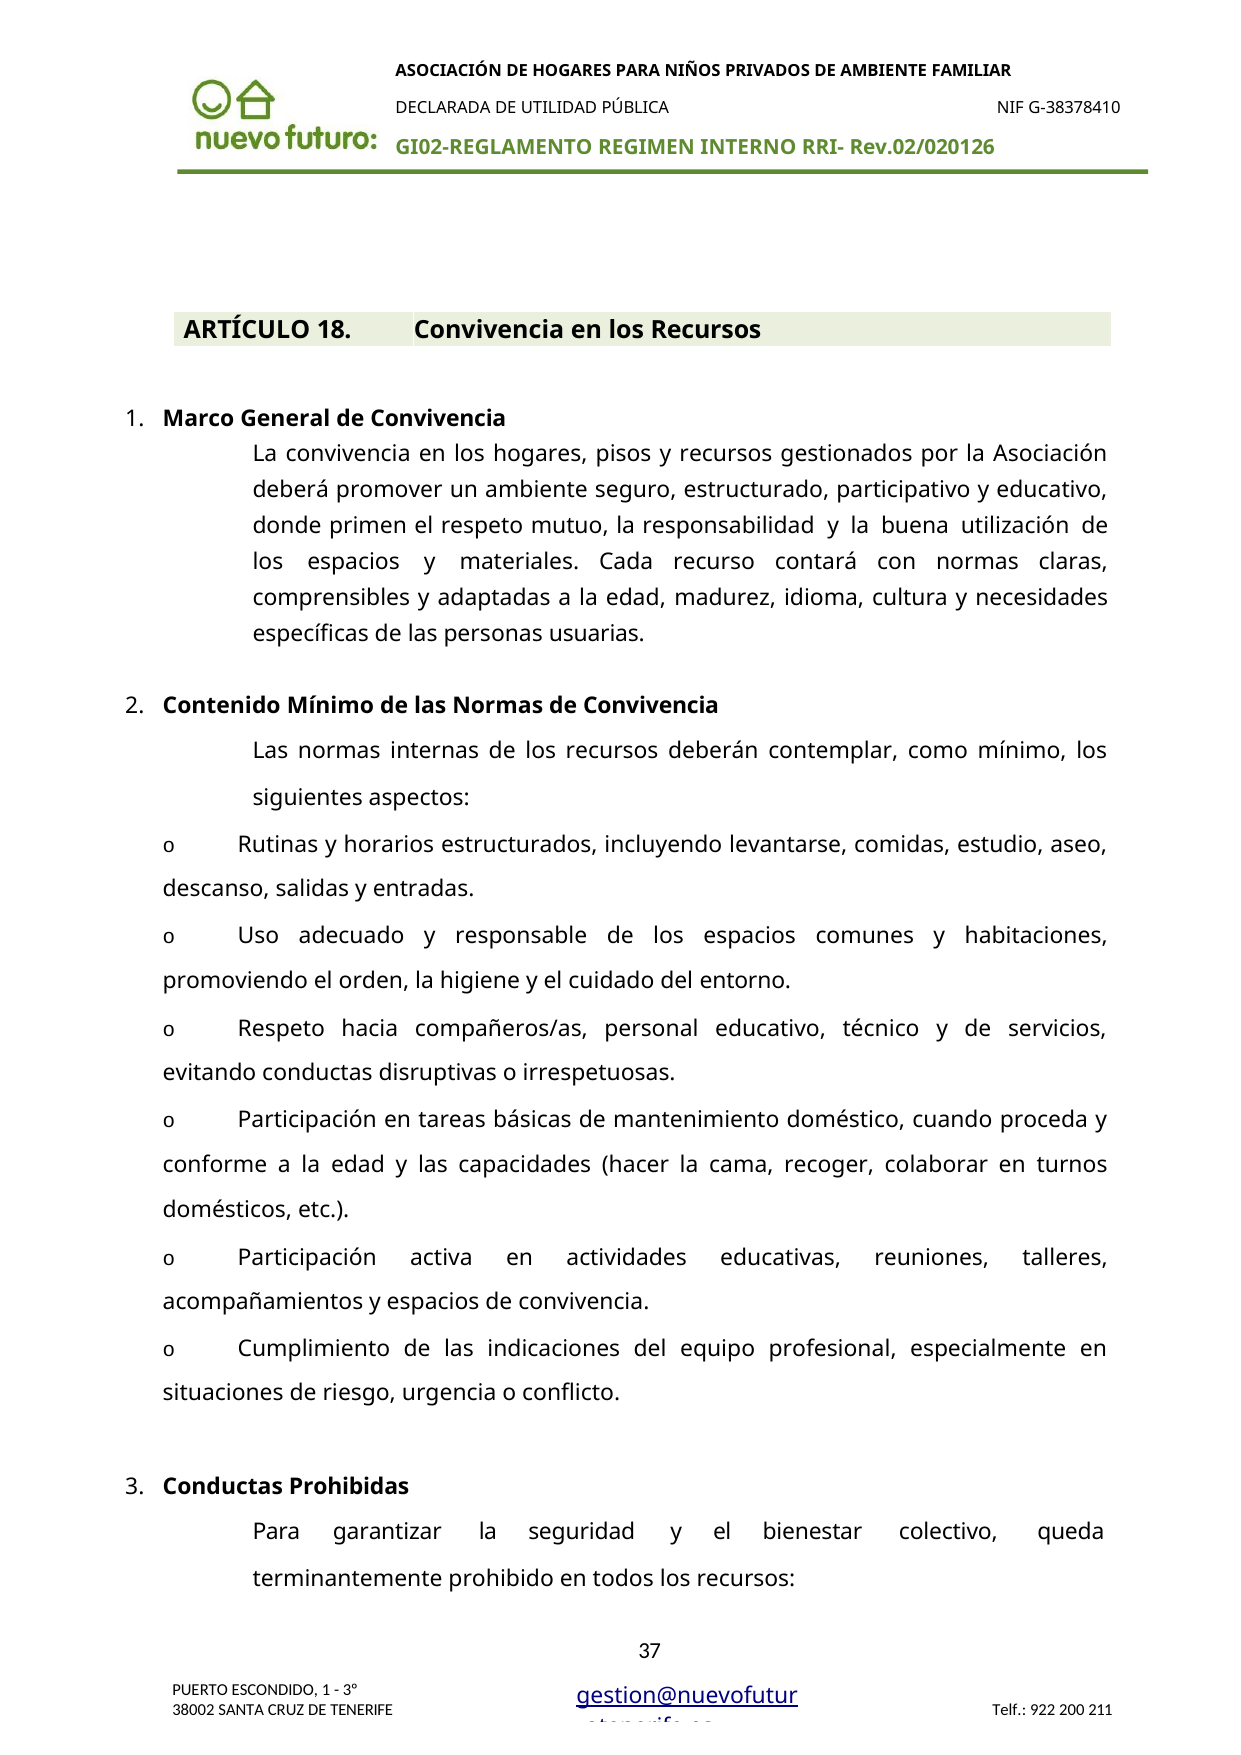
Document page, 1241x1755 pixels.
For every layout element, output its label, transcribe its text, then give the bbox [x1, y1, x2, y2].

text La convivencia en los hogares, pisos y recursos gestionados por la Asociación deberá promover un ambiente seguro, estructurado, participativo y educativo, donde primen el respeto mutuo, la responsabilidad y la buena utilización de los espacios y materiales. Cada recurso contará con normas claras, comprensibles y adaptadas a la edad, madurez, idioma, cultura y necesidades específicas de las personas usuarias. [252, 437, 1108, 648]
text Para garantizar la seguridad y el bienestar colectivo, queda terminantemente prohibido en todos los recursos: [252, 1515, 1108, 1593]
list Cumplimiento de las indicaciones del equipo profesional, especialmente en situaciones de riesgo, urgencia o conflicto. [162, 1332, 1108, 1408]
list Participación activa en actividades educativas, reuniones, talleres, acompañamientos y espacios de convivencia. [162, 1241, 1108, 1316]
text Las normas internas de los recursos deberán contemplar, como mínimo, los siguientes aspectos: [252, 734, 1108, 812]
list Participación en tareas básicas de mantenimiento doméstico, cuando proceda y conforme a la edad y las capacidades (hacer la cama, recoger, colaborar en turnos domésticos, etc.). [162, 1103, 1108, 1225]
list Marco General de Convivencia [125, 402, 1122, 433]
list Uso adecuado y responsable de los espacios comunes y habitaciones, promoviendo el orden, la higiene y el cuidado del entorno. [162, 919, 1108, 996]
list Contenido Mínimo de las Normas de Convivencia [125, 689, 1122, 720]
list Conductas Prohibidas [125, 1470, 1122, 1501]
list Rutinas y horarios estructurados, incluyendo levantarse, comidas, estudio, aseo, descanso, salidas y entradas. [162, 828, 1108, 903]
subtitle ARTÍCULO 18. Convivencia en los Recursos [174, 312, 1122, 346]
list Respeto hacia compañeros/as, personal educativo, técnico y de servicios, evitando conductas disruptivas o irrespetuosas. [162, 1012, 1108, 1087]
